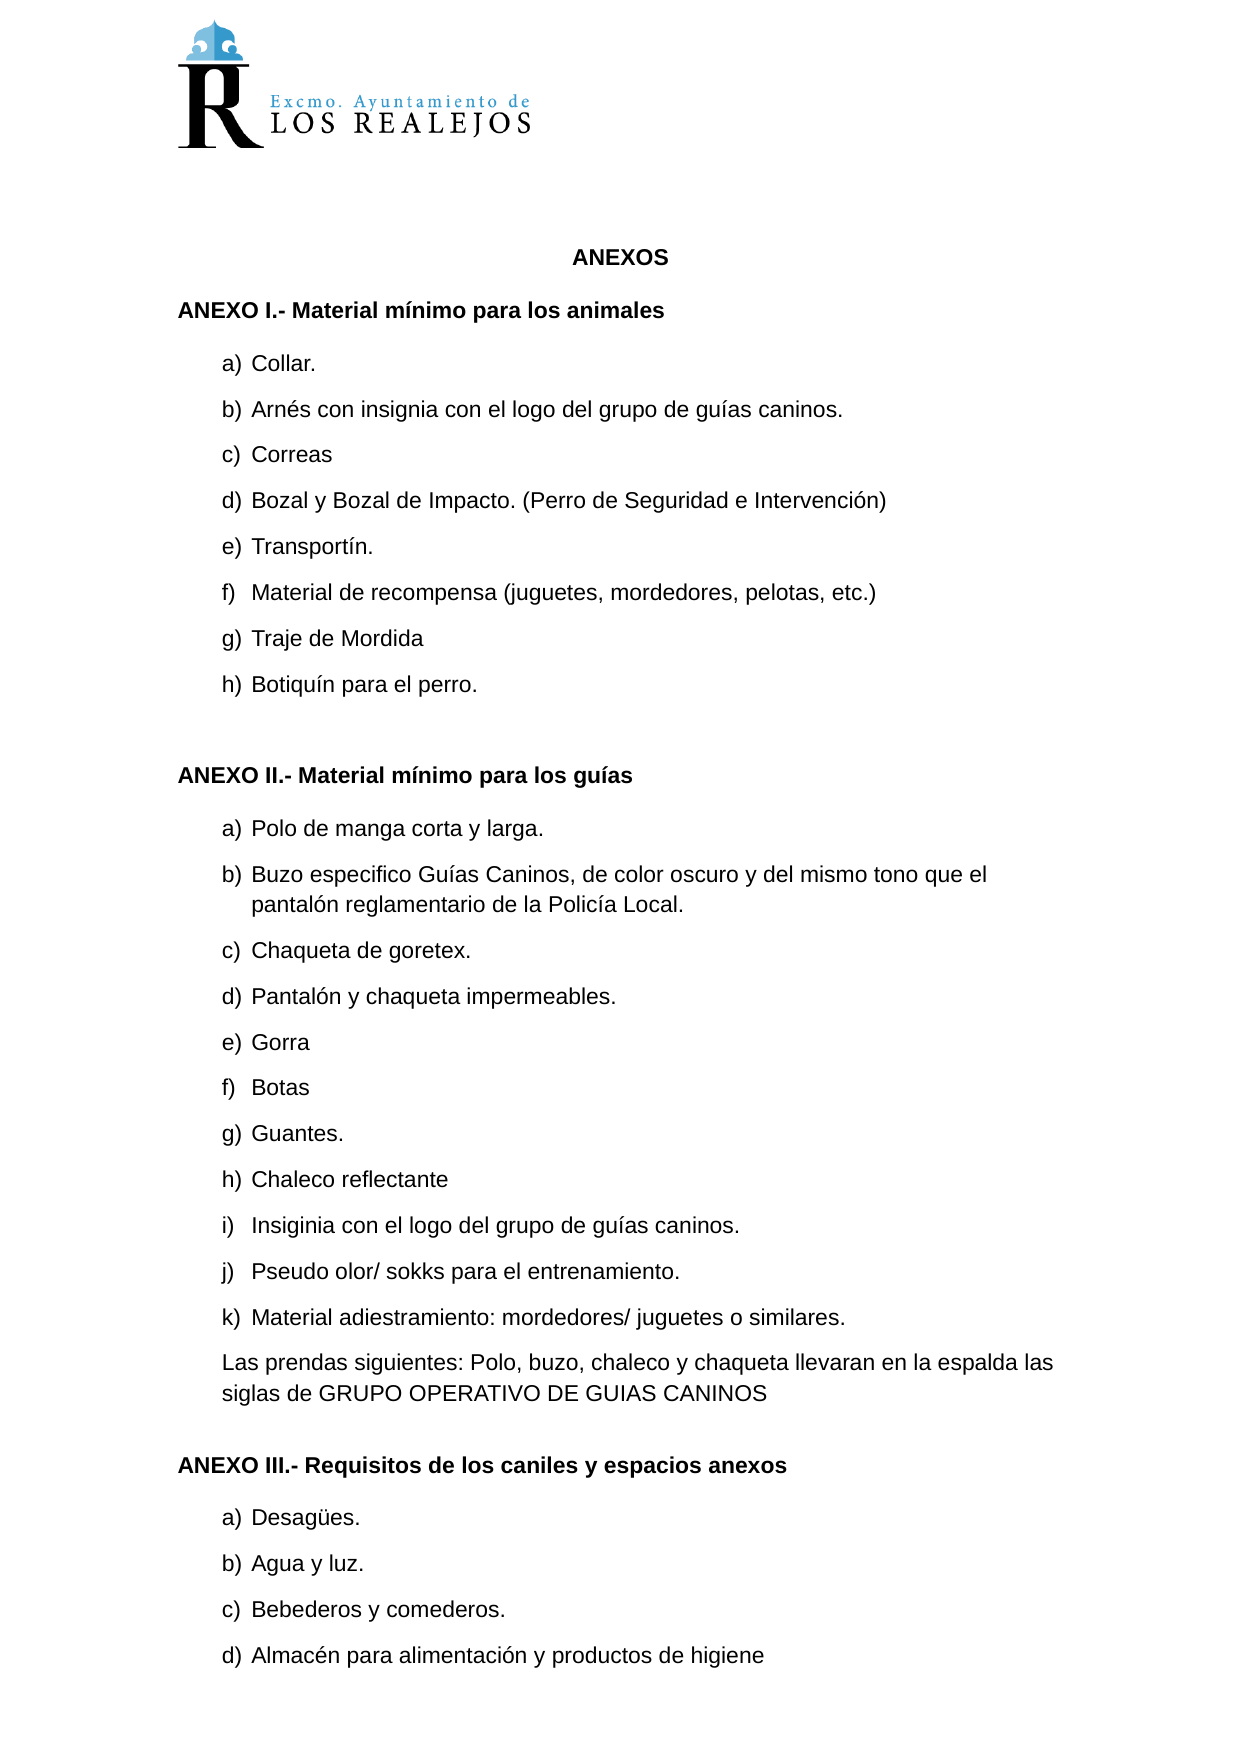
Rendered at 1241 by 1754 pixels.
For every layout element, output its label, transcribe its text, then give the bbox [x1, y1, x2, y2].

list Insiginia con el logo del grupo de guías caninos. [222, 1212, 1063, 1238]
list Traje de Mordida [222, 625, 1063, 651]
list Material adiestramiento: mordedores/ juguetes o similares. [222, 1303, 1063, 1330]
text ANEXO I.- Material mínimo para los animales [177, 297, 1063, 323]
list Almacén para alimentación y productos de higiene [222, 1642, 1063, 1668]
text ANEXO III.- Requisitos de los caniles y espacios anexos [177, 1452, 1063, 1478]
list Buzo especifico Guías Caninos, de color oscuro y del mismo tono que el pantalón reglamentario de la Policía Local. [222, 861, 1063, 917]
list Chaleco reflectante [222, 1166, 1063, 1192]
list Botas [222, 1074, 1063, 1101]
list Pseudo olor/ sokks para el entrenamiento. [222, 1258, 1063, 1284]
text ANEXO II.- Material mínimo para los guías [177, 762, 1063, 788]
list Guantes. [222, 1120, 1063, 1146]
list Correas [222, 441, 1063, 468]
list Chaqueta de goretex. [222, 937, 1063, 963]
list Bebederos y comederos. [222, 1596, 1063, 1622]
text Las prendas siguientes: Polo, buzo, chaleco y chaqueta llevaran en la espalda las siglas de GRUPO OPERATIVO DE GUIAS CANINOS [222, 1349, 1063, 1406]
list Pantalón y chaqueta impermeables. [222, 983, 1063, 1009]
list Agua y luz. [222, 1550, 1063, 1577]
list Collar. [222, 350, 1063, 376]
list Arnés con insignia con el logo del grupo de guías caninos. [222, 396, 1063, 422]
text ANEXOS [177, 244, 1063, 271]
list Polo de manga corta y larga. [222, 815, 1063, 841]
list Botiquín para el perro. [222, 671, 1063, 697]
list Bozal y Bozal de Impacto. (Perro de Seguridad e Intervención) [222, 487, 1063, 513]
list Material de recompensa (juguetes, mordedores, pelotas, etc.) [222, 579, 1063, 605]
list Transportín. [222, 533, 1063, 559]
list Gorra [222, 1028, 1063, 1055]
list Desagües. [222, 1504, 1063, 1531]
